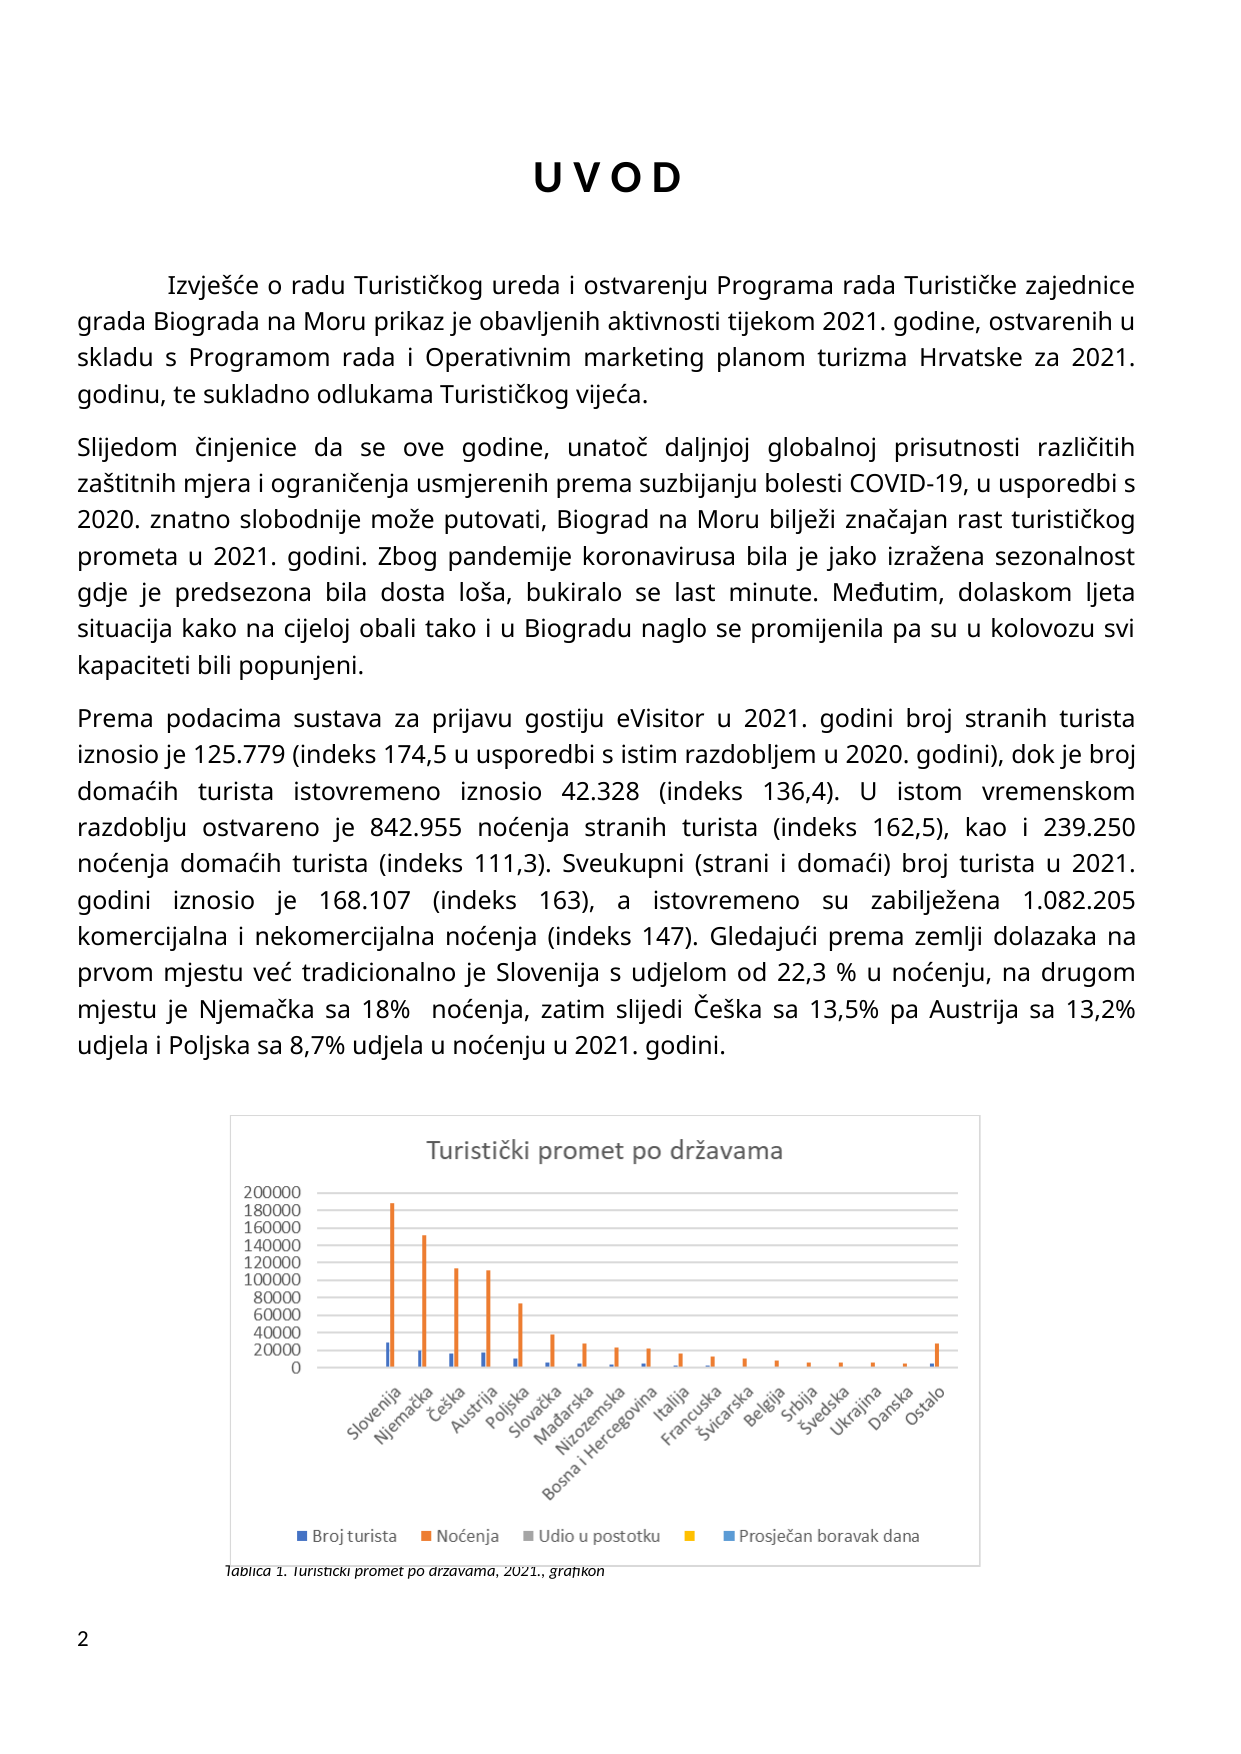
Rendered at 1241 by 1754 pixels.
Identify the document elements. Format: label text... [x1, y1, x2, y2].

text Prema podacima sustava za prijavu gostiju eVisitor u 2021. godini broj stranih turista iznosio je 125.779 (indeks 174,5 u usporedbi s istim razdobljem u 2020. godini), dok je broj domaćih turista istovremeno iznosio 42.328 (indeks 136,4). U istom vremenskom razdoblju ostvareno je 842.955 noćenja stranih turista (indeks 162,5), kao i 239.250 noćenja domaćih turista (indeks 111,3). Sveukupni (strani i domaći) broj turista u 2021. godini iznosio je 168.107 (indeks 163), a istovremeno su zabilježena 1.082.205 komercijalna i nekomercijalna noćenja (indeks 147). Gledajući prema zemlji dolazaka na prvom mjestu već tradicionalno je Slovenija s udjelom od 22,3 % u noćenju, na drugom mjestu je Njemačka sa 18% noćenja, zatim slijedi Češka sa 13,5% pa Austrija sa 13,2% udjela i Poljska sa 8,7% udjela u noćenju u 2021. godini. [77, 701, 1137, 1062]
text Slijedom činjenice da se ove godine, unatoč daljnjoj globalnoj prisutnosti različitih zaštitnih mjera i ograničenja usmjerenih prema suzbijanju bolesti COVID-19, u usporedbi s 2020. znatno slobodnije može putovati, Biograd na Moru bilježi značajan rast turističkog prometa u 2021. godini. Zbog pandemije koronavirusa bila je jako izražena sezonalnost gdje je predsezona bila dosta loša, bukiralo se last minute. Međutim, dolaskom ljeta situacija kako na cijeloj obali tako i u Biogradu naglo se promijenila pa su u kolovozu svi kapaciteti bili popunjeni. [77, 429, 1137, 682]
text Tablica 1. Turistički promet po državama, 2021., grafikon [77, 1560, 1137, 1580]
text U V O D [77, 148, 1137, 204]
text Izvješće o radu Turističkog ureda i ostvarenju Programa rada Turističke zajednice grada Biograda na Moru prikaz je obavljenih aktivnosti tijekom 2021. godine, ostvarenih u skladu s Programom rada i Operativnim marketing planom turizma Hrvatske za 2021. godinu, te sukladno odlukama Turističkog vijeća. [77, 267, 1137, 410]
